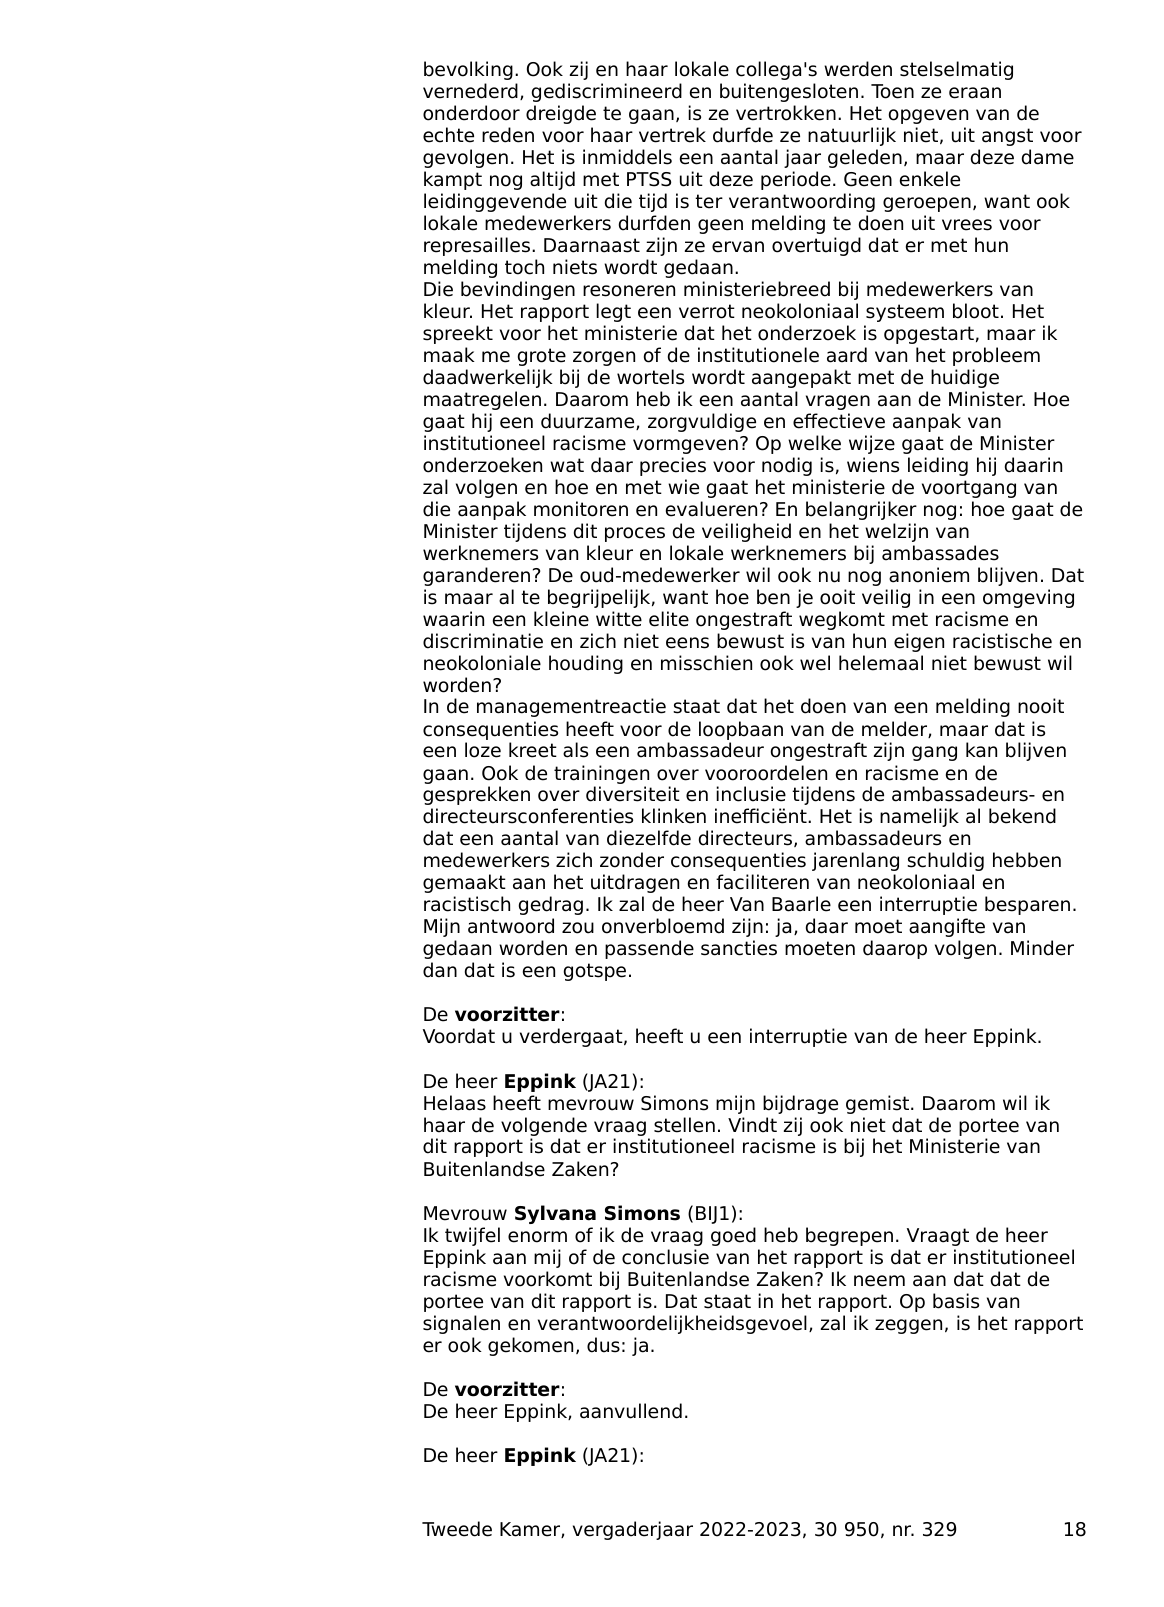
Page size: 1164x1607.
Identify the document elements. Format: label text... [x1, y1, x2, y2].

text De heer Eppink, aanvullend. [422, 1401, 1087, 1423]
text Voordat u verdergaat, heeft u een interruptie van de heer Eppink. [422, 1026, 1087, 1048]
text Ik twijfel enorm of ik de vraag goed heb begrepen. Vraagt de heer Eppink aan mij of de conclusie van het rapport is dat er institutioneel racisme voorkomt bij Buitenlandse Zaken? Ik neem aan dat dat de portee van dit rapport is. Dat staat in het rapport. Op basis van signalen en verantwoordelijkheidsgevoel, zal ik zeggen, is het rapport er ook gekomen, dus: ja. [422, 1224, 1087, 1356]
text De voorzitter: [422, 1379, 1087, 1401]
text Helaas heeft mevrouw Simons mijn bijdrage gemist. Daarom wil ik haar de volgende vraag stellen. Vindt zij ook niet dat de portee van dit rapport is dat er institutioneel racisme is bij het Ministerie van Buitenlandse Zaken? [422, 1092, 1087, 1180]
text De heer Eppink (JA21): [422, 1445, 1087, 1467]
text De heer Eppink (JA21): [422, 1071, 1087, 1092]
text In de managementreactie staat dat het doen van een melding nooit consequenties heeft voor de loopbaan van de melder, maar dat is een loze kreet als een ambassadeur ongestraft zijn gang kan blijven gaan. Ook de trainingen over vooroordelen en racisme en de gesprekken over diversiteit en inclusie tijdens de ambassadeurs- en directeursconferenties klinken inefficiënt. Het is namelijk al bekend dat een aantal van diezelfde directeurs, ambassadeurs en medewerkers zich zonder consequenties jarenlang schuldig hebben gemaakt aan het uitdragen en faciliteren van neokoloniaal en racistisch gedrag. Ik zal de heer Van Baarle een interruptie besparen. Mijn antwoord zou onverbloemd zijn: ja, daar moet aangifte van gedaan worden en passende sancties moeten daarop volgen. Minder dan dat is een gotspe. [422, 696, 1087, 982]
text Mevrouw Sylvana Simons (BIJ1): [422, 1203, 1087, 1224]
text Die bevindingen resoneren ministeriebreed bij medewerkers van kleur. Het rapport legt een verrot neokoloniaal systeem bloot. Het spreekt voor het ministerie dat het onderzoek is opgestart, maar ik maak me grote zorgen of de institutionele aard van het probleem daadwerkelijk bij de wortels wordt aangepakt met de huidige maatregelen. Daarom heb ik een aantal vragen aan de Minister. Hoe gaat hij een duurzame, zorgvuldige en effectieve aanpak van institutioneel racisme vormgeven? Op welke wijze gaat de Minister onderzoeken wat daar precies voor nodig is, wiens leiding hij daarin zal volgen en hoe en met wie gaat het ministerie de voortgang van die aanpak monitoren en evalueren? En belangrijker nog: hoe gaat de Minister tijdens dit proces de veiligheid en het welzijn van werknemers van kleur en lokale werknemers bij ambassades garanderen? De oud-medewerker wil ook nu nog anoniem blijven. Dat is maar al te begrijpelijk, want hoe ben je ooit veilig in een omgeving waarin een kleine witte elite ongestraft wegkomt met racisme en discriminatie en zich niet eens bewust is van hun eigen racistische en neokoloniale houding en misschien ook wel helemaal niet bewust wil worden? [422, 279, 1087, 696]
text bevolking. Ook zij en haar lokale collega's werden stelselmatig vernederd, gediscrimineerd en buitengesloten. Toen ze eraan onderdoor dreigde te gaan, is ze vertrokken. Het opgeven van de echte reden voor haar vertrek durfde ze natuurlijk niet, uit angst voor gevolgen. Het is inmiddels een aantal jaar geleden, maar deze dame kampt nog altijd met PTSS uit deze periode. Geen enkele leidinggevende uit die tijd is ter verantwoording geroepen, want ook lokale medewerkers durfden geen melding te doen uit vrees voor represailles. Daarnaast zijn ze ervan overtuigd dat er met hun melding toch niets wordt gedaan. [422, 59, 1087, 279]
text De voorzitter: [422, 1004, 1087, 1026]
